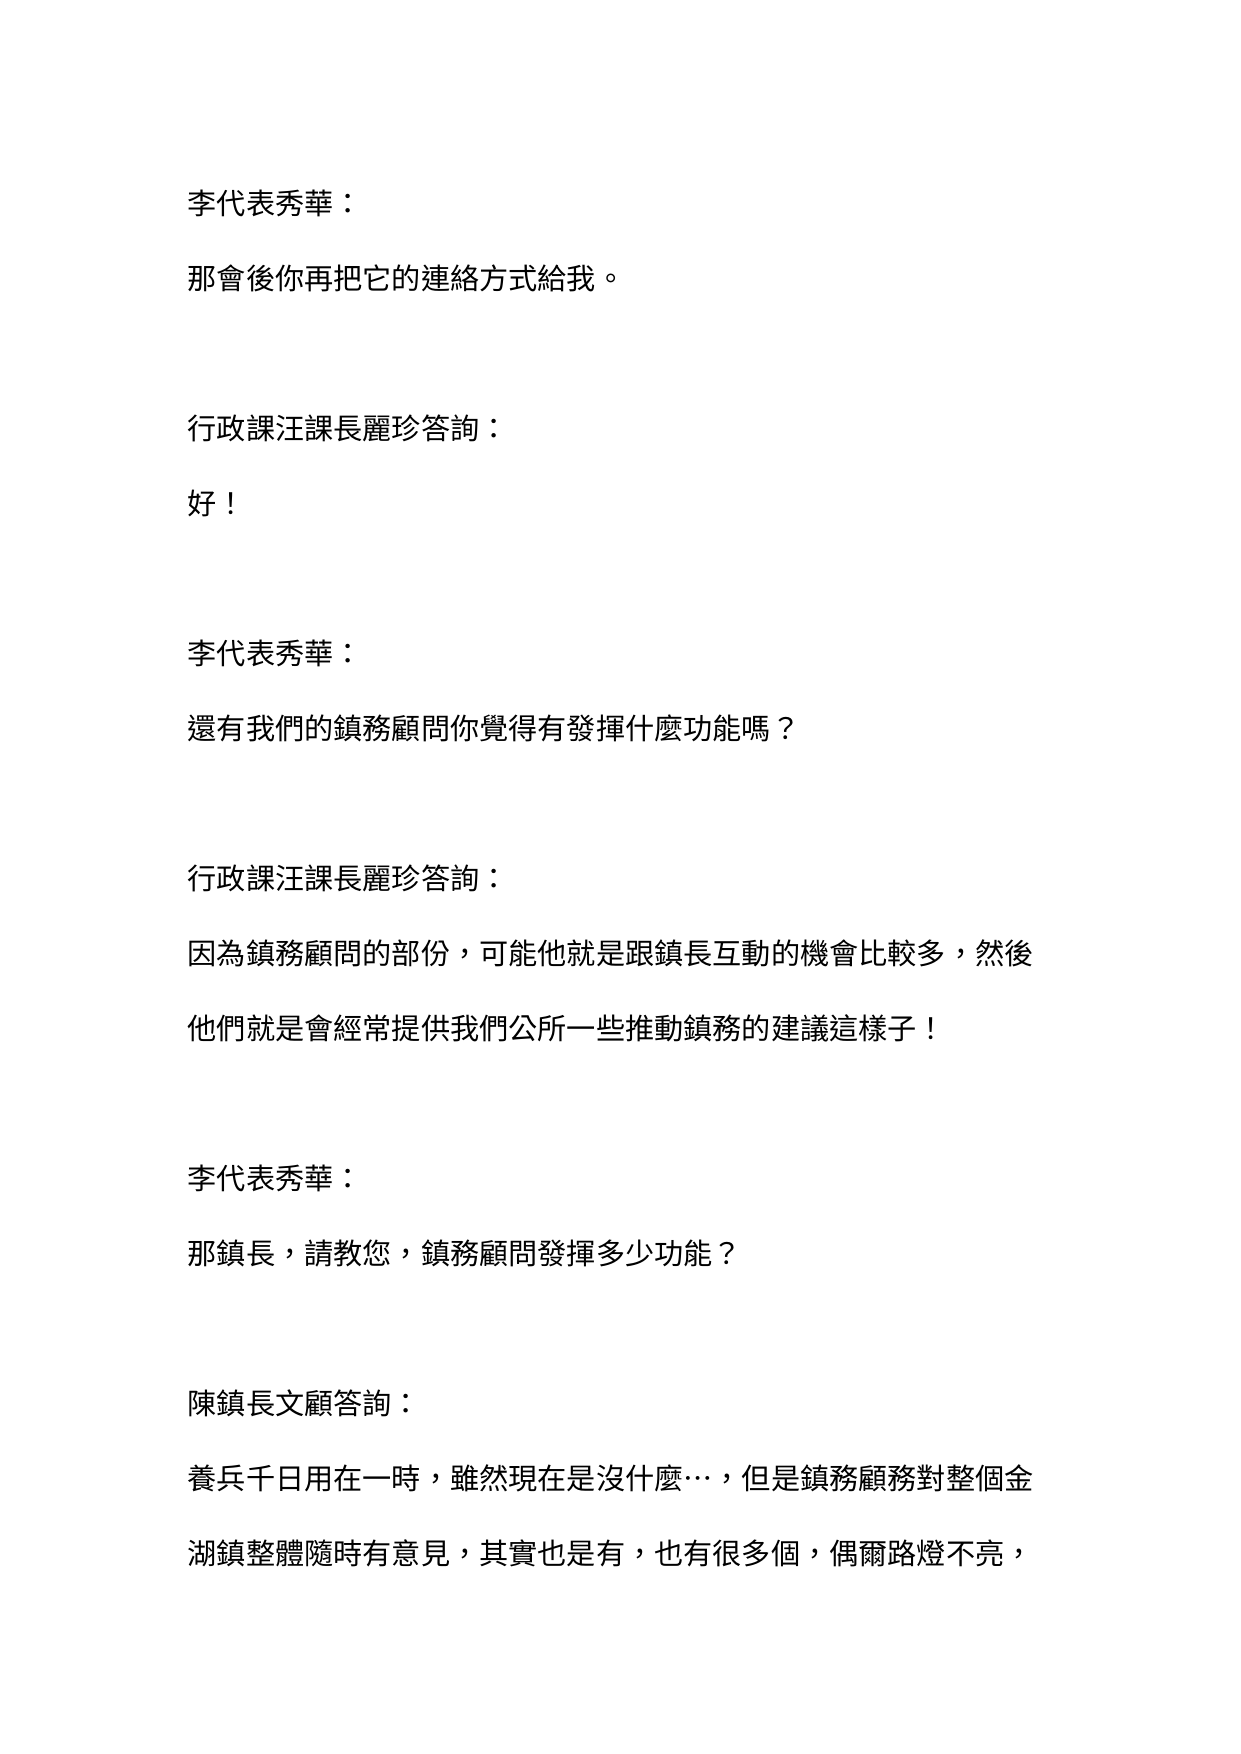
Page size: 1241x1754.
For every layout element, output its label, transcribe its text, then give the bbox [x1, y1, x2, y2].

text 李代表秀華： [187, 164, 1053, 239]
text 還有我們的鎮務顧問你覺得有發揮什麼功能嗎？ [187, 689, 1053, 764]
text 陳鎮長文顧答詢： [187, 1364, 1053, 1439]
text 養兵千日用在一時，雖然現在是沒什麼…，但是鎮務顧務對整個金湖鎮整體隨時有意見，其實也是有，也有很多個，偶爾路燈不亮， [187, 1439, 1053, 1589]
text 好！ [187, 464, 1053, 539]
text 行政課汪課長麗珍答詢： [187, 839, 1053, 914]
text 李代表秀華： [187, 614, 1053, 689]
text 那鎮長，請教您，鎮務顧問發揮多少功能？ [187, 1214, 1053, 1289]
text 那會後你再把它的連絡方式給我。 [187, 239, 1053, 314]
text 因為鎮務顧問的部份，可能他就是跟鎮長互動的機會比較多，然後他們就是會經常提供我們公所一些推動鎮務的建議這樣子！ [187, 914, 1053, 1064]
text 行政課汪課長麗珍答詢： [187, 389, 1053, 464]
text 李代表秀華： [187, 1139, 1053, 1214]
